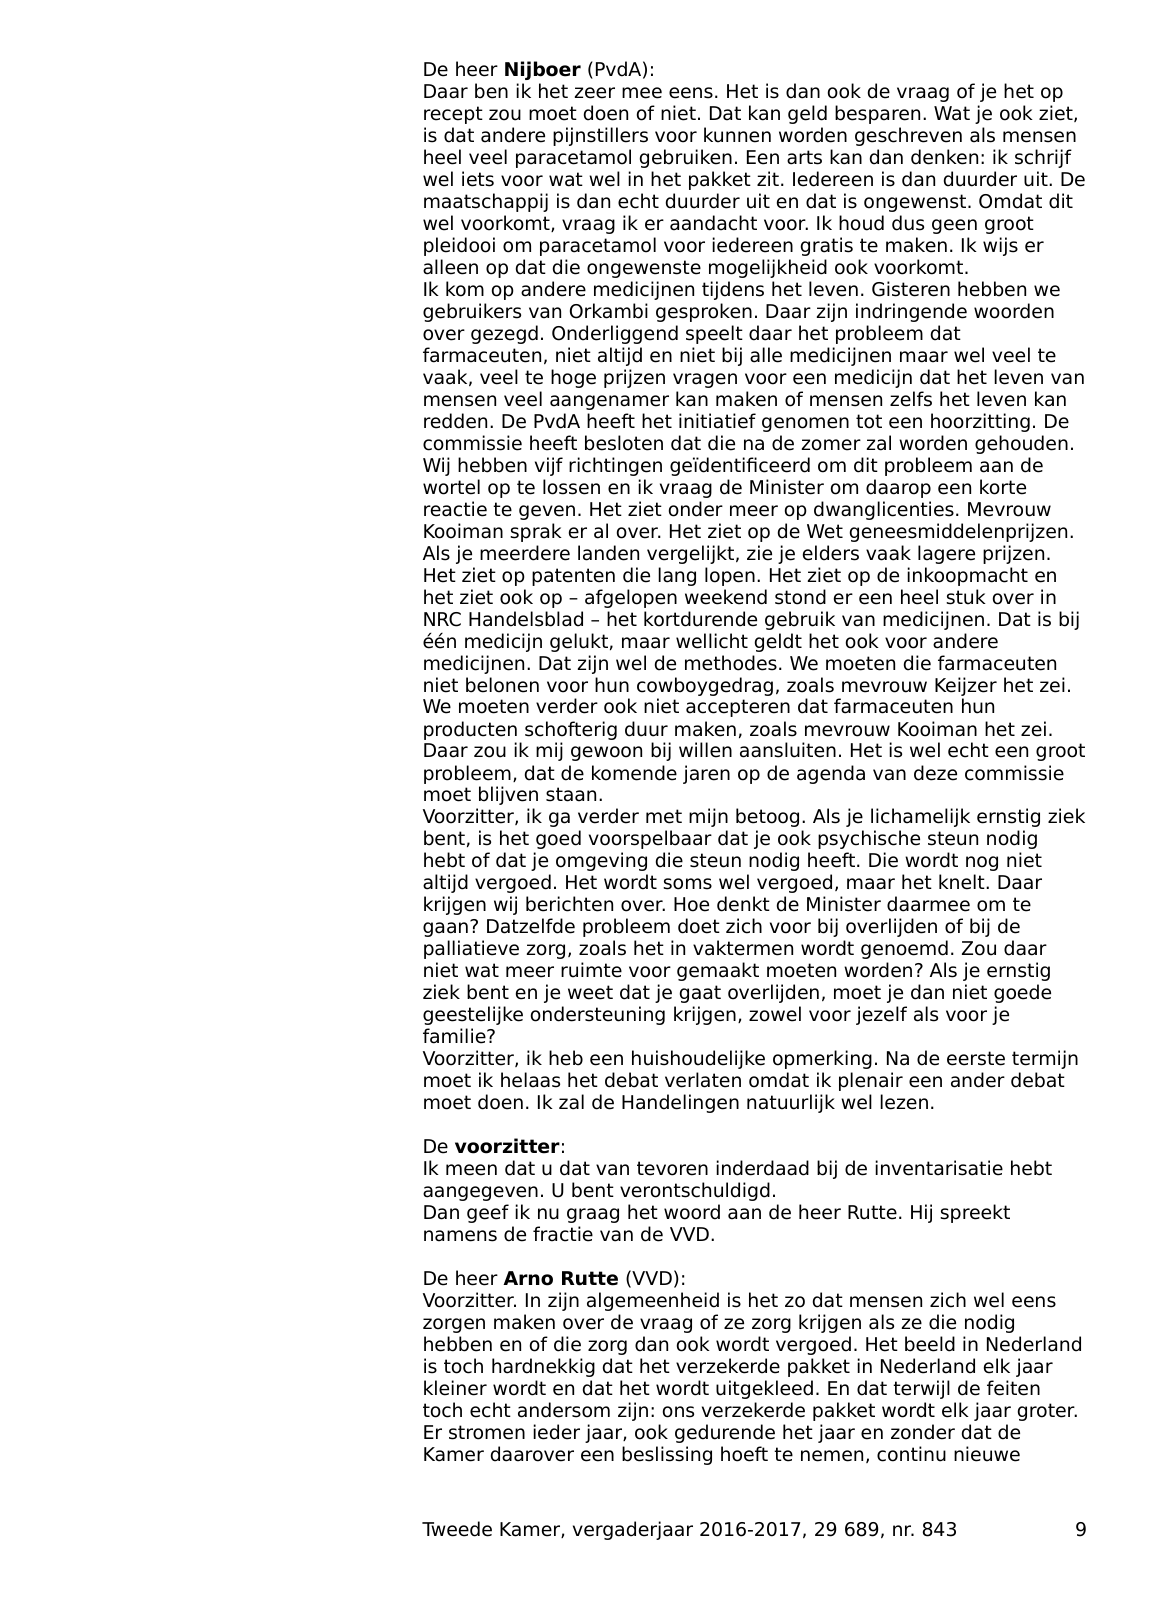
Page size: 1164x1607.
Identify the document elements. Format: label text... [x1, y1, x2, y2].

text Dan geef ik nu graag het woord aan de heer Rutte. Hij spreekt namens de fractie van de VVD. [422, 1202, 1087, 1246]
text Voorzitter, ik ga verder met mijn betoog. Als je lichamelijk ernstig ziek bent, is het goed voorspelbaar dat je ook psychische steun nodig hebt of dat je omgeving die steun nodig heeft. Die wordt nog niet altijd vergoed. Het wordt soms wel vergoed, maar het knelt. Daar krijgen wij berichten over. Hoe denkt de Minister daarmee om te gaan? Datzelfde probleem doet zich voor bij overlijden of bij de palliatieve zorg, zoals het in vaktermen wordt genoemd. Zou daar niet wat meer ruimte voor gemaakt moeten worden? Als je ernstig ziek bent en je weet dat je gaat overlijden, moet je dan niet goede geestelijke ondersteuning krijgen, zowel voor jezelf als voor je familie? [422, 806, 1087, 1048]
text De voorzitter: [422, 1136, 1087, 1158]
text De heer Nijboer (PvdA): [422, 59, 1087, 81]
text De heer Arno Rutte (VVD): [422, 1268, 1087, 1290]
text Voorzitter, ik heb een huishoudelijke opmerking. Na de eerste termijn moet ik helaas het debat verlaten omdat ik plenair een ander debat moet doen. Ik zal de Handelingen natuurlijk wel lezen. [422, 1048, 1087, 1114]
text Ik kom op andere medicijnen tijdens het leven. Gisteren hebben we gebruikers van Orkambi gesproken. Daar zijn indringende woorden over gezegd. Onderliggend speelt daar het probleem dat farmaceuten, niet altijd en niet bij alle medicijnen maar wel veel te vaak, veel te hoge prijzen vragen voor een medicijn dat het leven van mensen veel aangenamer kan maken of mensen zelfs het leven kan redden. De PvdA heeft het initiatief genomen tot een hoorzitting. De commissie heeft besloten dat die na de zomer zal worden gehouden. [422, 279, 1087, 455]
text Daar ben ik het zeer mee eens. Het is dan ook de vraag of je het op recept zou moet doen of niet. Dat kan geld besparen. Wat je ook ziet, is dat andere pijnstillers voor kunnen worden geschreven als mensen heel veel paracetamol gebruiken. Een arts kan dan denken: ik schrijf wel iets voor wat wel in het pakket zit. Iedereen is dan duurder uit. De maatschappij is dan echt duurder uit en dat is ongewenst. Omdat dit wel voorkomt, vraag ik er aandacht voor. Ik houd dus geen groot pleidooi om paracetamol voor iedereen gratis te maken. Ik wijs er alleen op dat die ongewenste mogelijkheid ook voorkomt. [422, 81, 1087, 279]
text Ik meen dat u dat van tevoren inderdaad bij de inventarisatie hebt aangegeven. U bent verontschuldigd. [422, 1158, 1087, 1202]
text Wij hebben vijf richtingen geïdentificeerd om dit probleem aan de wortel op te lossen en ik vraag de Minister om daarop een korte reactie te geven. Het ziet onder meer op dwanglicenties. Mevrouw Kooiman sprak er al over. Het ziet op de Wet geneesmiddelenprijzen. Als je meerdere landen vergelijkt, zie je elders vaak lagere prijzen. Het ziet op patenten die lang lopen. Het ziet op de inkoopmacht en het ziet ook op – afgelopen weekend stond er een heel stuk over in NRC Handelsblad – het kortdurende gebruik van medicijnen. Dat is bij één medicijn gelukt, maar wellicht geldt het ook voor andere medicijnen. Dat zijn wel de methodes. We moeten die farmaceuten niet belonen voor hun cowboygedrag, zoals mevrouw Keijzer het zei. We moeten verder ook niet accepteren dat farmaceuten hun producten schofterig duur maken, zoals mevrouw Kooiman het zei. Daar zou ik mij gewoon bij willen aansluiten. Het is wel echt een groot probleem, dat de komende jaren op de agenda van deze commissie moet blijven staan. [422, 455, 1087, 806]
text Voorzitter. In zijn algemeenheid is het zo dat mensen zich wel eens zorgen maken over de vraag of ze zorg krijgen als ze die nodig hebben en of die zorg dan ook wordt vergoed. Het beeld in Nederland is toch hardnekkig dat het verzekerde pakket in Nederland elk jaar kleiner wordt en dat het wordt uitgekleed. En dat terwijl de feiten toch echt andersom zijn: ons verzekerde pakket wordt elk jaar groter. Er stromen ieder jaar, ook gedurende het jaar en zonder dat de Kamer daarover een beslissing hoeft te nemen, continu nieuwe [422, 1290, 1087, 1466]
